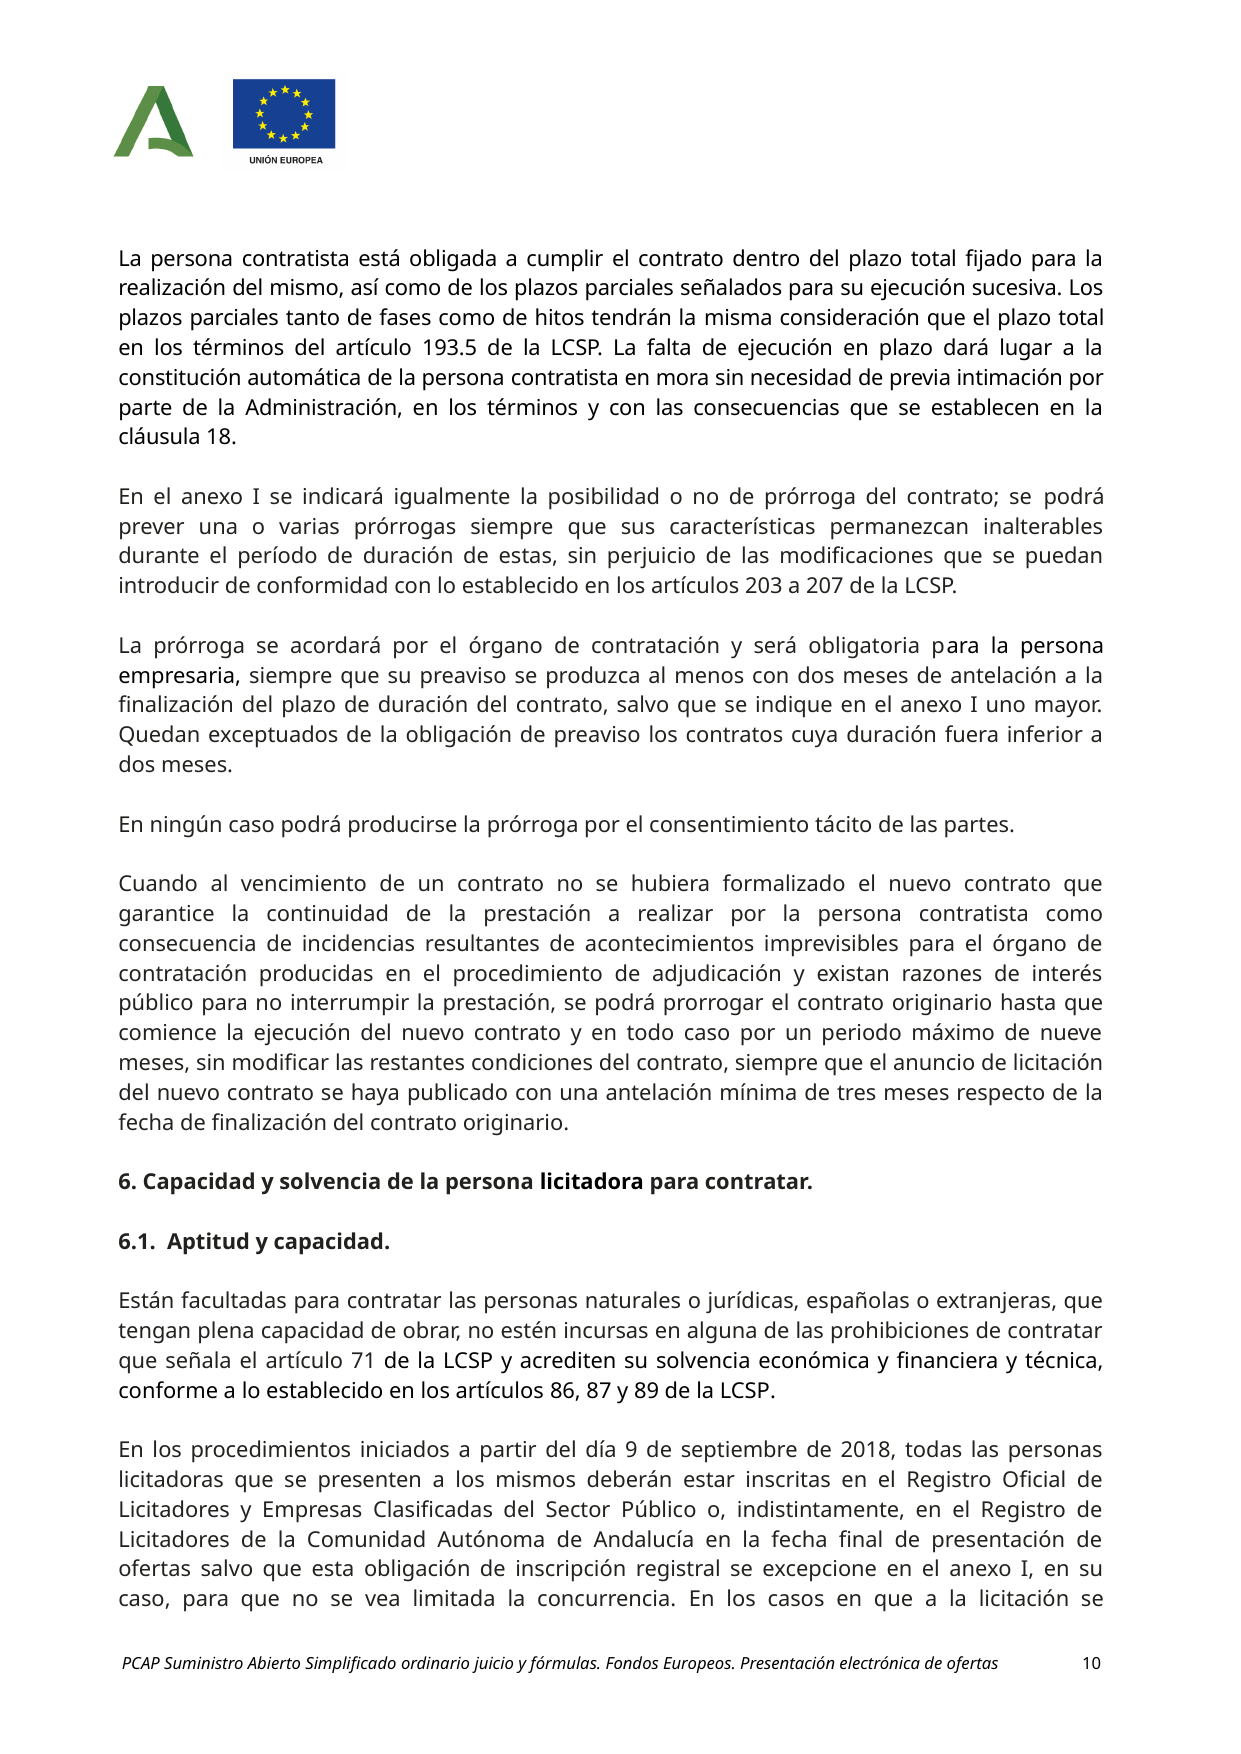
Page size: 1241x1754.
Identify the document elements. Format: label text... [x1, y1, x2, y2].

text Están facultadas para contratar las personas naturales o jurídicas, españolas o extranjeras, que tengan plena capacidad de obrar, no estén incursas en alguna de las prohibiciones de contratar que señala el artículo 71 de la LCSP y acrediten su solvencia económica y financiera y técnica, conforme a lo establecido en los artículos 86, 87 y 89 de la LCSP. [118, 1285, 1104, 1404]
text La persona contratista está obligada a cumplir el contrato dentro del plazo total fijado para la realización del mismo, así como de los plazos parciales señalados para su ejecución sucesiva. Los plazos parciales tanto de fases como de hitos tendrán la misma consideración que el plazo total en los términos del artículo 193.5 de la LCSP. La falta de ejecución en plazo dará lugar a la constitución automática de la persona contratista en mora sin necesidad de previa intimación por parte de la Administración, en los términos y con las consecuencias que se establecen en la cláusula 18. [118, 242, 1104, 451]
picture [109, 81, 198, 161]
text 6.1. Aptitud y capacidad. [118, 1226, 1104, 1255]
text En ningún caso podrá producirse la prórroga por el consentimiento tácito de las partes. [118, 808, 1104, 838]
text En el anexo I se indicará igualmente la posibilidad o no de prórroga del contrato; se podrá prever una o varias prórrogas siempre que sus características permanezcan inalterables durante el período de duración de estas, sin perjuicio de las modificaciones que se puedan introducir de conformidad con lo establecido en los artículos 203 a 207 de la LCSP. [118, 481, 1104, 600]
picture [221, 73, 347, 171]
text 6. Capacidad y solvencia de la persona licitadora para contratar. [118, 1166, 1104, 1196]
text La prórroga se acordará por el órgano de contratación y será obligatoria para la persona empresaria, siempre que su preaviso se produzca al menos con dos meses de antelación a la finalización del plazo de duración del contrato, salvo que se indique en el anexo I uno mayor. Quedan exceptuados de la obligación de preaviso los contratos cuya duración fuera inferior a dos meses. [118, 630, 1104, 779]
text En los procedimientos iniciados a partir del día 9 de septiembre de 2018, todas las personas licitadoras que se presenten a los mismos deberán estar inscritas en el Registro Oficial de Licitadores y Empresas Clasificadas del Sector Público o, indistintamente, en el Registro de Licitadores de la Comunidad Autónoma de Andalucía en la fecha final de presentación de ofertas salvo que esta obligación de inscripción registral se excepcione en el anexo I, en su caso, para que no se vea limitada la concurrencia. En los casos en que a la licitación se [118, 1434, 1104, 1613]
text Cuando al vencimiento de un contrato no se hubiera formalizado el nuevo contrato que garantice la continuidad de la prestación a realizar por la persona contratista como consecuencia de incidencias resultantes de acontecimientos imprevisibles para el órgano de contratación producidas en el procedimiento de adjudicación y existan razones de interés público para no interrumpir la prestación, se podrá prorrogar el contrato originario hasta que comience la ejecución del nuevo contrato y en todo caso por un periodo máximo de nueve meses, sin modificar las restantes condiciones del contrato, siempre que el anuncio de licitación del nuevo contrato se haya publicado con una antelación mínima de tres meses respecto de la fecha de finalización del contrato originario. [118, 868, 1104, 1136]
